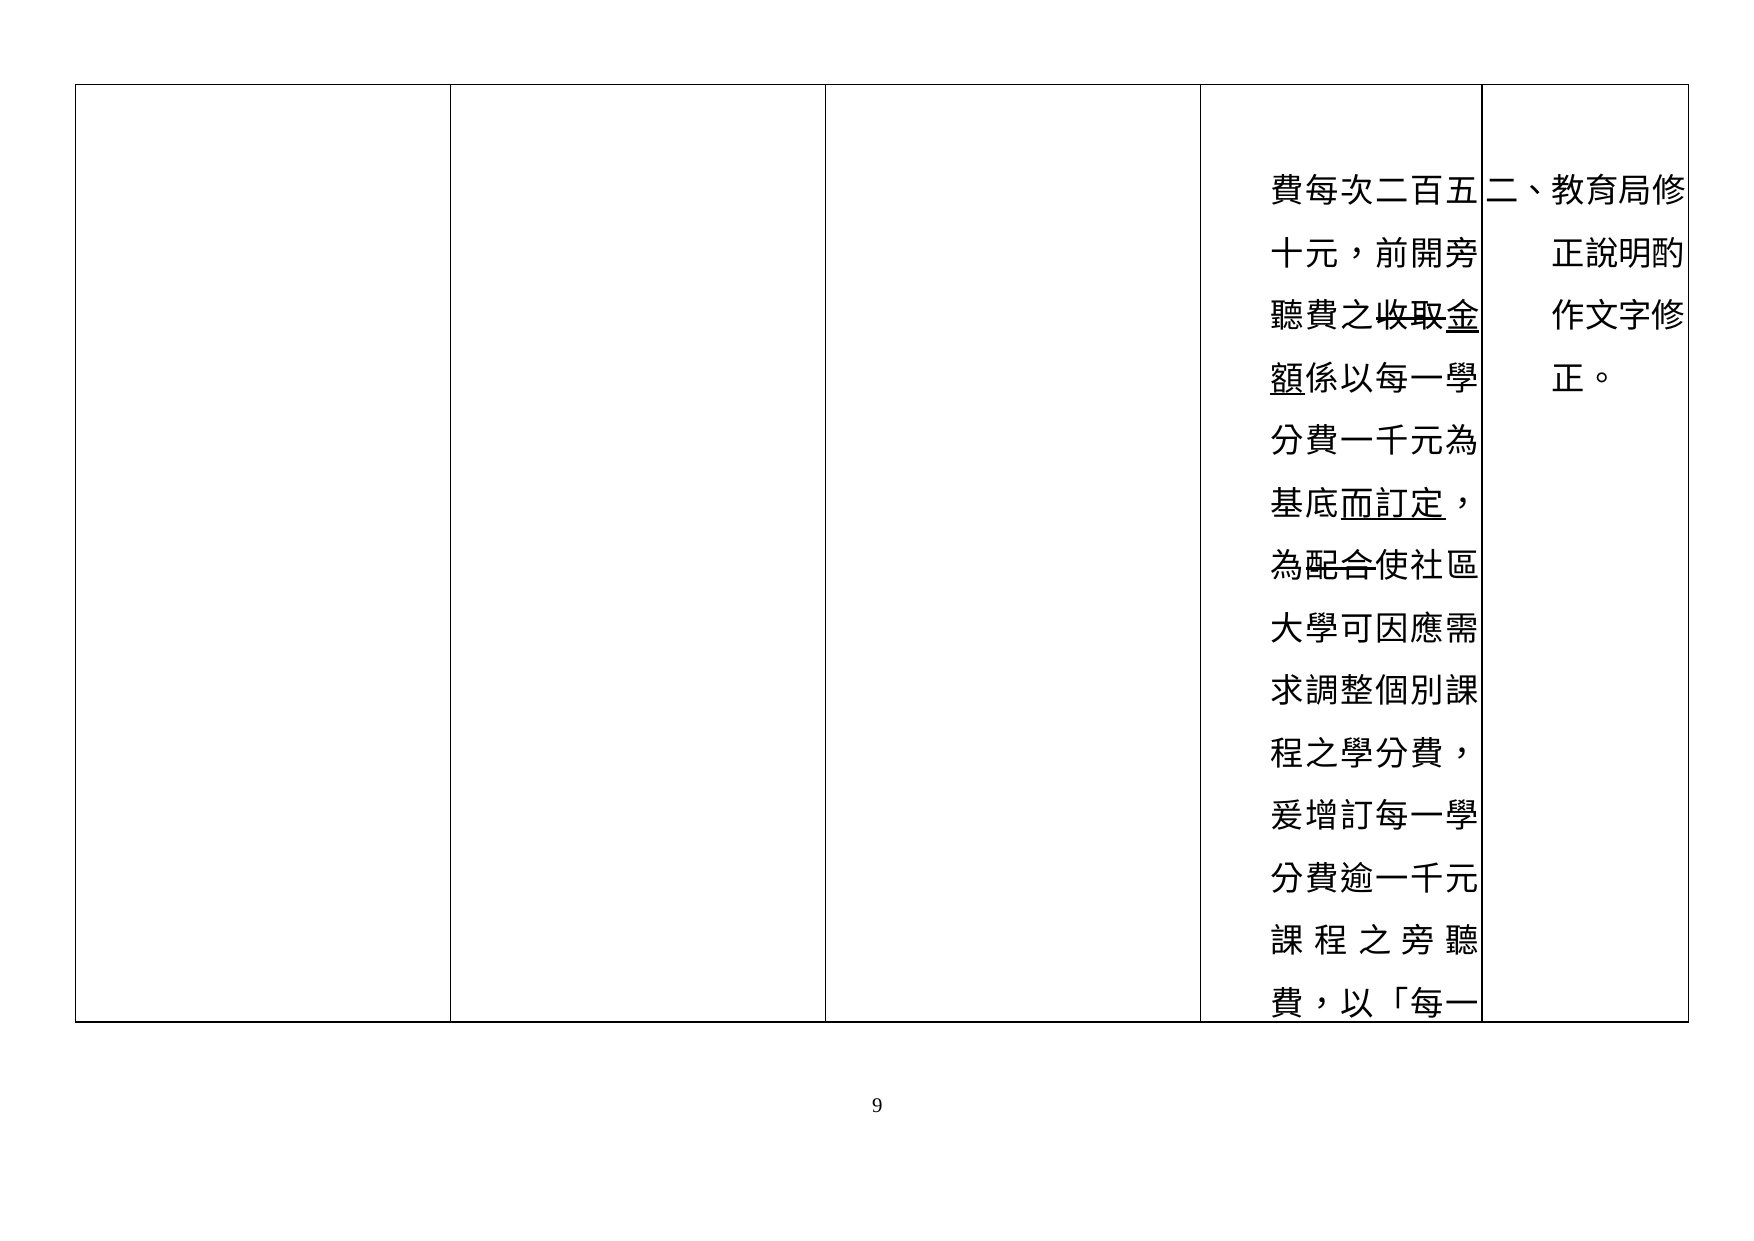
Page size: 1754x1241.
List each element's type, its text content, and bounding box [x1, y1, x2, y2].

table_cell 二、教育局修正說明酌作文字修正。 [1483, 85, 1688, 1021]
table_cell [76, 85, 450, 1021]
table_cell [826, 85, 1200, 1021]
table_cell 費每次二百五十元，前開旁聽費之收取金額係以每一學分費一千元為基底而訂定，為配合使社區大學可因應需求調整個別課程之學分費，爰增訂每一學分費逾一千元課程之旁聽費，以「每一 [1201, 85, 1481, 1021]
table_cell [451, 85, 825, 1021]
